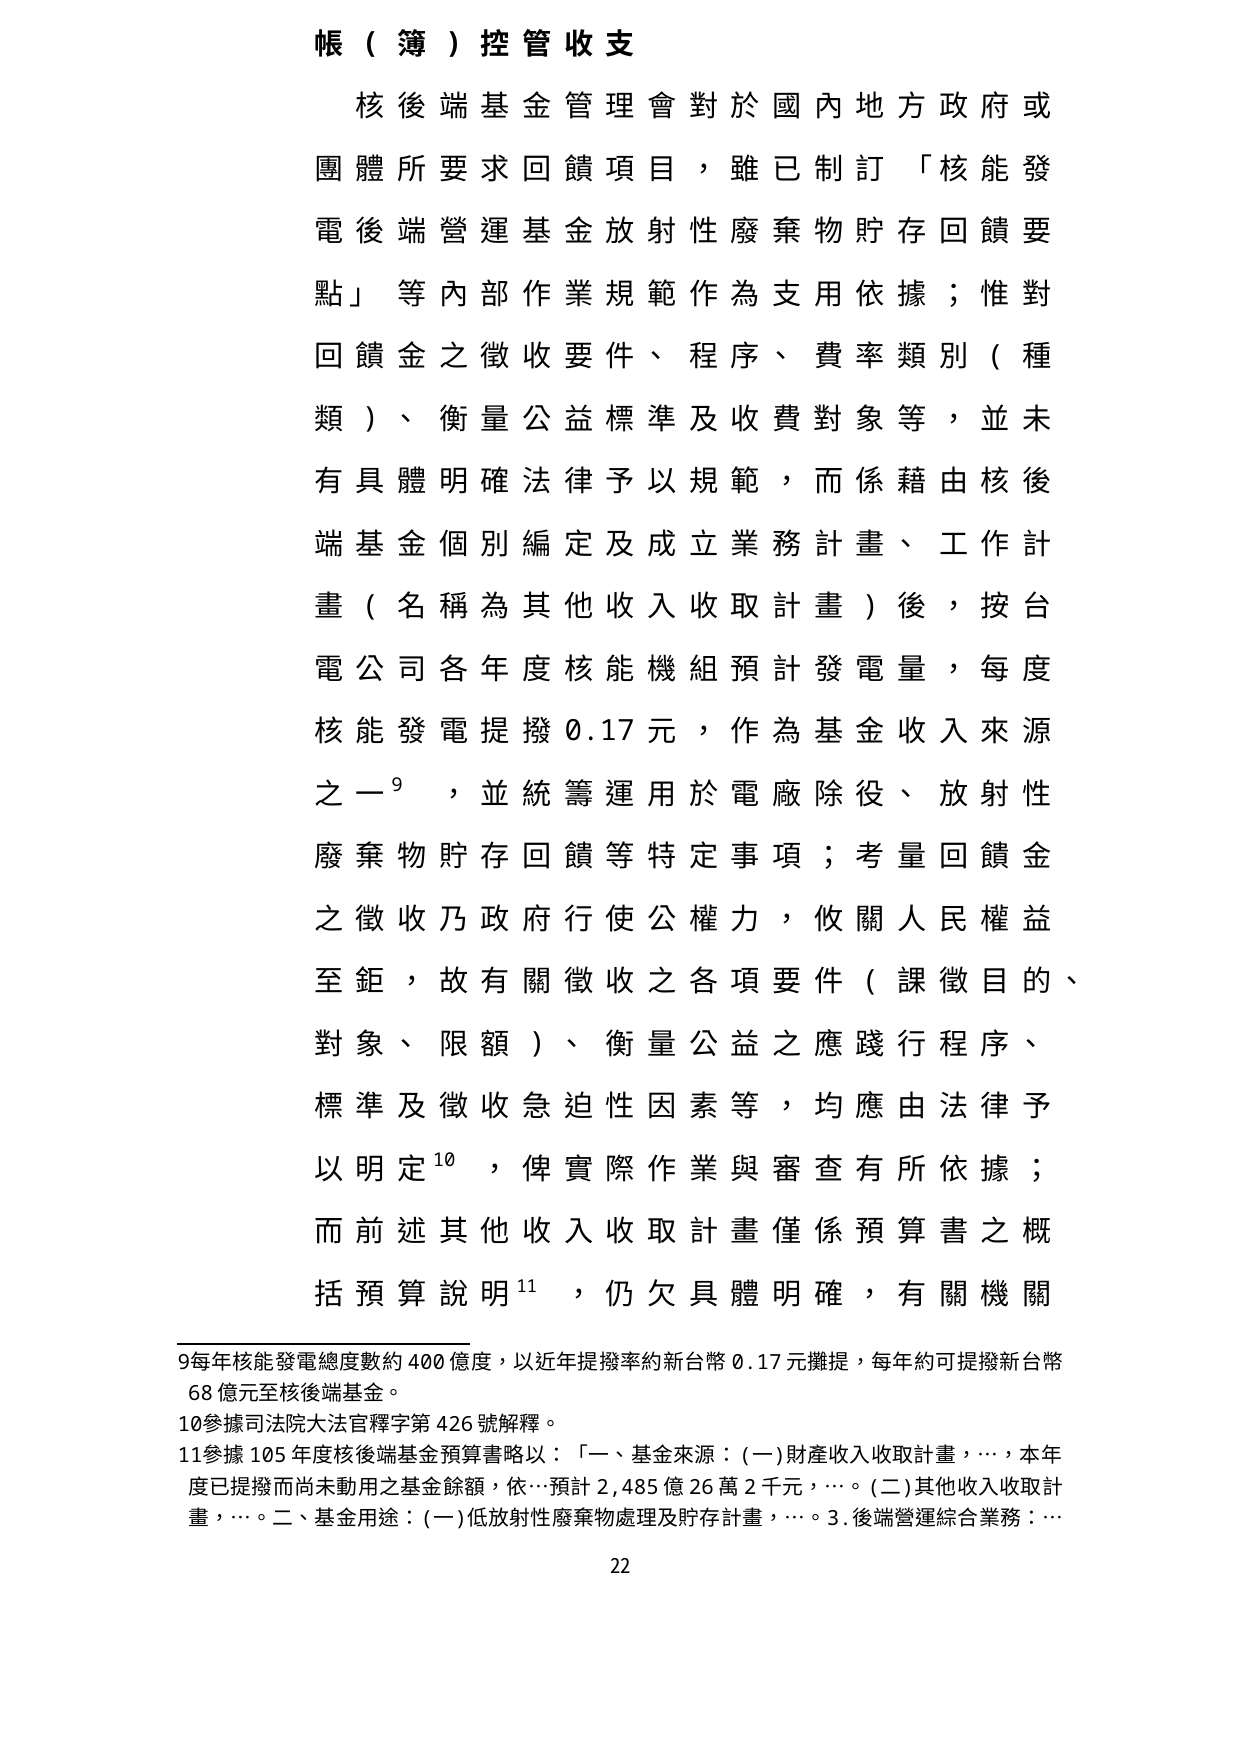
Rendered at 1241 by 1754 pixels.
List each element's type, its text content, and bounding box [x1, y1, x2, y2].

text 參據司法院大法官釋字第426號解釋。 [177, 1407, 1063, 1438]
text 帳(簿)控管收支 [242, 0, 1058, 62]
text 每年核能發電總度數約400億度，以近年提撥率約新台幣0.17元攤提，每年約可提撥新台幣68億元至核後端基金。 [177, 1344, 1063, 1407]
text 核後端基金管理會對於國內地方政府或團體所要求回饋項目，雖已制訂「核能發電後端營運基金放射性廢棄物貯存回饋要點」等內部作業規範作為支用依據；惟對回饋金之徵收要件、程序、費率類別(種類)、衡量公益標準及收費對象等，並未有具體明確法律予以規範，而係藉由核後端基金個別編定及成立業務計畫、工作計畫(名稱為其他收入收取計畫)後，按台電公司各年度核能機組預計發電量，每度核能發電提撥0.17元，作為基金收入來源之一，並統籌運用於電廠除役、放射性廢棄物貯存回饋等特定事項；考量回饋金之徵收乃政府行使公權力，攸關人民權益至鉅，故有關徵收之各項要件(課徵目的、對象、限額)、衡量公益之應踐行程序、標準及徵收急迫性因素等，均應由法律予以明定，俾實際作業與審查有所依據；而前述其他收入收取計畫僅係預算書之概括預算說明，仍欠具體明確，有關機關應檢討修正。 [271, 62, 1058, 1312]
text 參據105年度核後端基金預算書略以：「一、基金來源：(一)財產收入收取計畫，…，本年度已提撥而尚未動用之基金餘額，依…預計2,485億26萬2千元，…。(二)其他收入收取計畫，…。二、基金用途：(一)低放射性廢棄物處理及貯存計畫，…。3.後端營運綜合業務：… [177, 1438, 1063, 1532]
